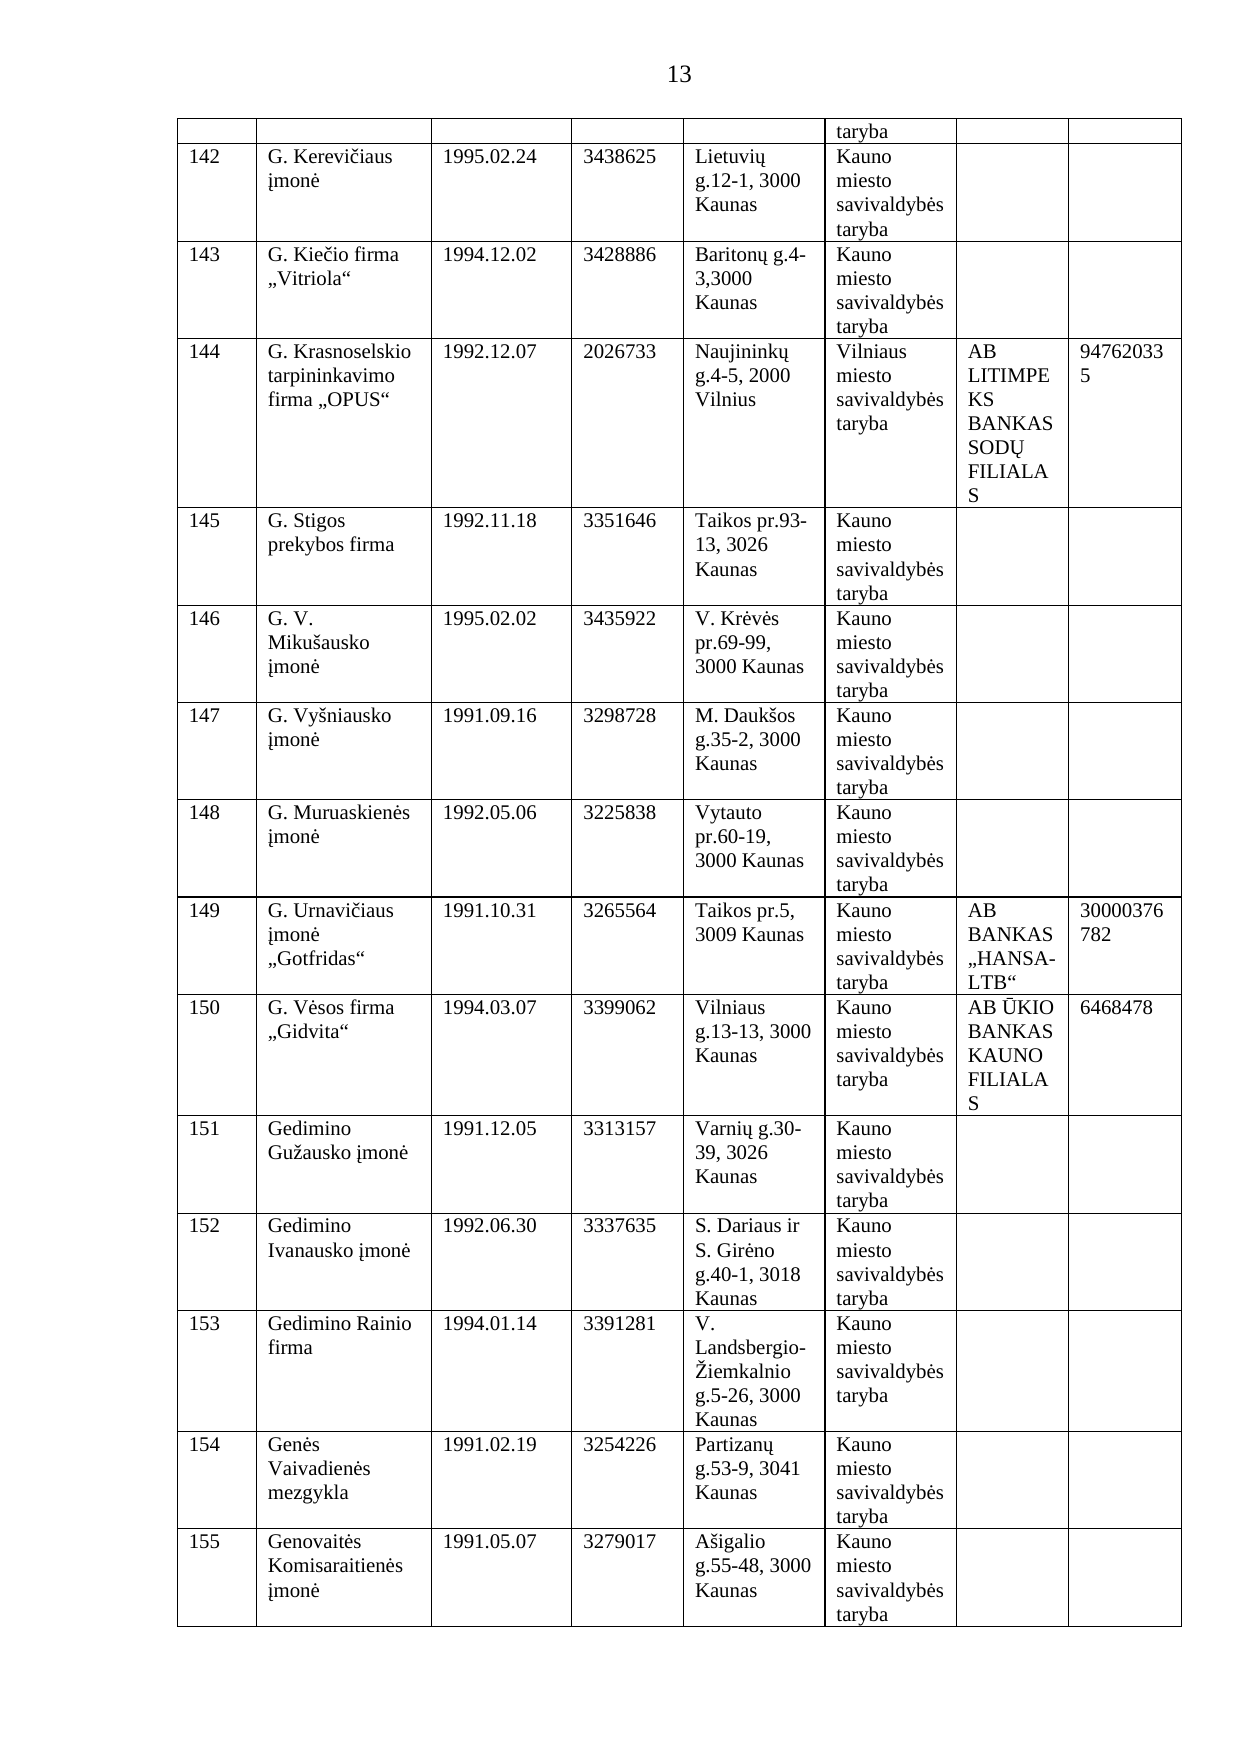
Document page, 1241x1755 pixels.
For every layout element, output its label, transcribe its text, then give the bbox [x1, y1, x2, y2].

table_cell Kauno miesto savivaldybės taryba [826, 1432, 956, 1528]
table_cell [684, 119, 824, 143]
table_cell 1991.02.19 [432, 1432, 571, 1528]
table_cell 1991.12.05 [432, 1116, 571, 1212]
table_cell 3438625 [572, 144, 683, 241]
table_cell Ašigalio g.55-48, 3000 Kaunas [684, 1529, 824, 1626]
table_cell AB LITIMPEKS BANKAS SODŲ FILIALAS [957, 339, 1068, 507]
table_cell G. V. Mikušausko įmonė [257, 606, 431, 702]
table_cell 1991.10.31 [432, 898, 571, 994]
table_cell [957, 1116, 1068, 1212]
table_cell Kauno miesto savivaldybės taryba [826, 1311, 956, 1431]
table_cell 1994.12.02 [432, 242, 571, 338]
table_cell 2026733 [572, 339, 683, 507]
table_cell 1994.03.07 [432, 995, 571, 1115]
table_cell [957, 119, 1068, 143]
table_cell [1069, 1432, 1181, 1528]
table_cell G. Stigos prekybos firma [257, 508, 431, 604]
table_cell 3313157 [572, 1116, 683, 1212]
table_cell 154 [178, 1432, 256, 1528]
table_cell G. Vėsos firma „Gidvita“ [257, 995, 431, 1115]
table_cell 947620335 [1069, 339, 1181, 507]
table_cell 3351646 [572, 508, 683, 604]
table_cell 3254226 [572, 1432, 683, 1528]
table_cell 3435922 [572, 606, 683, 702]
table_cell Kauno miesto savivaldybės taryba [826, 508, 956, 604]
table_cell V. Landsbergio-Žiemkalnio g.5-26, 3000 Kaunas [684, 1311, 824, 1431]
table_cell 1995.02.02 [432, 606, 571, 702]
table_cell 3337635 [572, 1214, 683, 1310]
table_cell Kauno miesto savivaldybės taryba [826, 995, 956, 1115]
table_cell 1991.09.16 [432, 703, 571, 799]
table_cell Kauno miesto savivaldybės taryba [826, 606, 956, 702]
table_cell Gedimino Rainio firma [257, 1311, 431, 1431]
table_cell [1069, 119, 1181, 143]
table_cell [1069, 800, 1181, 896]
table_cell 152 [178, 1214, 256, 1310]
table_cell 3399062 [572, 995, 683, 1115]
table_cell [1069, 242, 1181, 338]
table_cell AB ŪKIO BANKAS KAUNO FILIALAS [957, 995, 1068, 1115]
table_cell 3298728 [572, 703, 683, 799]
table_cell 148 [178, 800, 256, 896]
table_cell [178, 119, 256, 143]
table_cell 150 [178, 995, 256, 1115]
table_cell [1069, 606, 1181, 702]
table_cell M. Daukšos g.35-2, 3000 Kaunas [684, 703, 824, 799]
table_cell [957, 1529, 1068, 1626]
table_cell 143 [178, 242, 256, 338]
table_cell [957, 606, 1068, 702]
table_cell [957, 703, 1068, 799]
table_cell [957, 1311, 1068, 1431]
table_cell [1069, 144, 1181, 241]
table_cell 151 [178, 1116, 256, 1212]
table_cell Genės Vaivadienės mezgykla [257, 1432, 431, 1528]
table_cell [1069, 1311, 1181, 1431]
table_cell Varnių g.30-39, 3026 Kaunas [684, 1116, 824, 1212]
table_cell 1992.05.06 [432, 800, 571, 896]
table_cell Lietuvių g.12-1, 3000 Kaunas [684, 144, 824, 241]
table_cell Kauno miesto savivaldybės taryba [826, 703, 956, 799]
table_cell Kauno miesto savivaldybės taryba [826, 242, 956, 338]
table_cell Genovaitės Komisaraitienės įmonė [257, 1529, 431, 1626]
table_cell 3428886 [572, 242, 683, 338]
table_cell V. Krėvės pr.69-99, 3000 Kaunas [684, 606, 824, 702]
table_cell 1994.01.14 [432, 1311, 571, 1431]
table_cell [957, 1432, 1068, 1528]
table_cell S. Dariaus ir S. Girėno g.40-1, 3018 Kaunas [684, 1214, 824, 1310]
table_cell [957, 1214, 1068, 1310]
table_cell [957, 800, 1068, 896]
table_cell Taikos pr.5, 3009 Kaunas [684, 898, 824, 994]
table_cell 1992.11.18 [432, 508, 571, 604]
table_cell Partizanų g.53-9, 3041 Kaunas [684, 1432, 824, 1528]
table_cell 30000376782 [1069, 898, 1181, 994]
table_cell [1069, 1116, 1181, 1212]
table_cell G. Urnavičiaus įmonė „Gotfridas“ [257, 898, 431, 994]
table_cell 3265564 [572, 898, 683, 994]
table_cell 149 [178, 898, 256, 994]
table_cell Kauno miesto savivaldybės taryba [826, 144, 956, 241]
table_cell G. Krasnoselskio tarpininkavimo firma „OPUS“ [257, 339, 431, 507]
table_cell Vilniaus miesto savivaldybės taryba [826, 339, 956, 507]
table_cell [1069, 703, 1181, 799]
table_cell 1992.06.30 [432, 1214, 571, 1310]
table_cell G. Kerevičiaus įmonė [257, 144, 431, 241]
table_cell Kauno miesto savivaldybės taryba [826, 1529, 956, 1626]
table_cell G. Muruaskienės įmonė [257, 800, 431, 896]
table_cell Naujininkų g.4-5, 2000 Vilnius [684, 339, 824, 507]
table_cell Gedimino Gužausko įmonė [257, 1116, 431, 1212]
table_cell 153 [178, 1311, 256, 1431]
table_cell [257, 119, 431, 143]
table_cell 3225838 [572, 800, 683, 896]
table_cell Kauno miesto savivaldybės taryba [826, 1116, 956, 1212]
table_cell Kauno miesto savivaldybės taryba [826, 800, 956, 896]
table_cell Kauno miesto savivaldybės taryba [826, 1214, 956, 1310]
table_cell Taikos pr.93-13, 3026 Kaunas [684, 508, 824, 604]
table_cell 142 [178, 144, 256, 241]
table_cell Gedimino Ivanausko įmonė [257, 1214, 431, 1310]
table_cell 146 [178, 606, 256, 702]
table_cell G. Vyšniausko įmonė [257, 703, 431, 799]
table_cell [1069, 1214, 1181, 1310]
table_cell 147 [178, 703, 256, 799]
table_cell 155 [178, 1529, 256, 1626]
table_cell 6468478 [1069, 995, 1181, 1115]
table_cell taryba [826, 119, 956, 143]
table_cell 144 [178, 339, 256, 507]
table_cell [1069, 508, 1181, 604]
table_cell [432, 119, 571, 143]
table_cell Kauno miesto savivaldybės taryba [826, 898, 956, 994]
table_cell [957, 144, 1068, 241]
table_cell 145 [178, 508, 256, 604]
table_cell [572, 119, 683, 143]
table_cell Vilniaus g.13-13, 3000 Kaunas [684, 995, 824, 1115]
table_cell 1995.02.24 [432, 144, 571, 241]
table_cell 1991.05.07 [432, 1529, 571, 1626]
table_cell [957, 242, 1068, 338]
table_cell 3391281 [572, 1311, 683, 1431]
table_cell Baritonų g.4-3,3000 Kaunas [684, 242, 824, 338]
table_cell Vytauto pr.60-19, 3000 Kaunas [684, 800, 824, 896]
table_cell 1992.12.07 [432, 339, 571, 507]
table_cell 3279017 [572, 1529, 683, 1626]
table_cell [1069, 1529, 1181, 1626]
table_cell G. Kiečio firma „Vitriola“ [257, 242, 431, 338]
table_cell [957, 508, 1068, 604]
table_cell AB BANKAS „HANSA-LTB“ [957, 898, 1068, 994]
